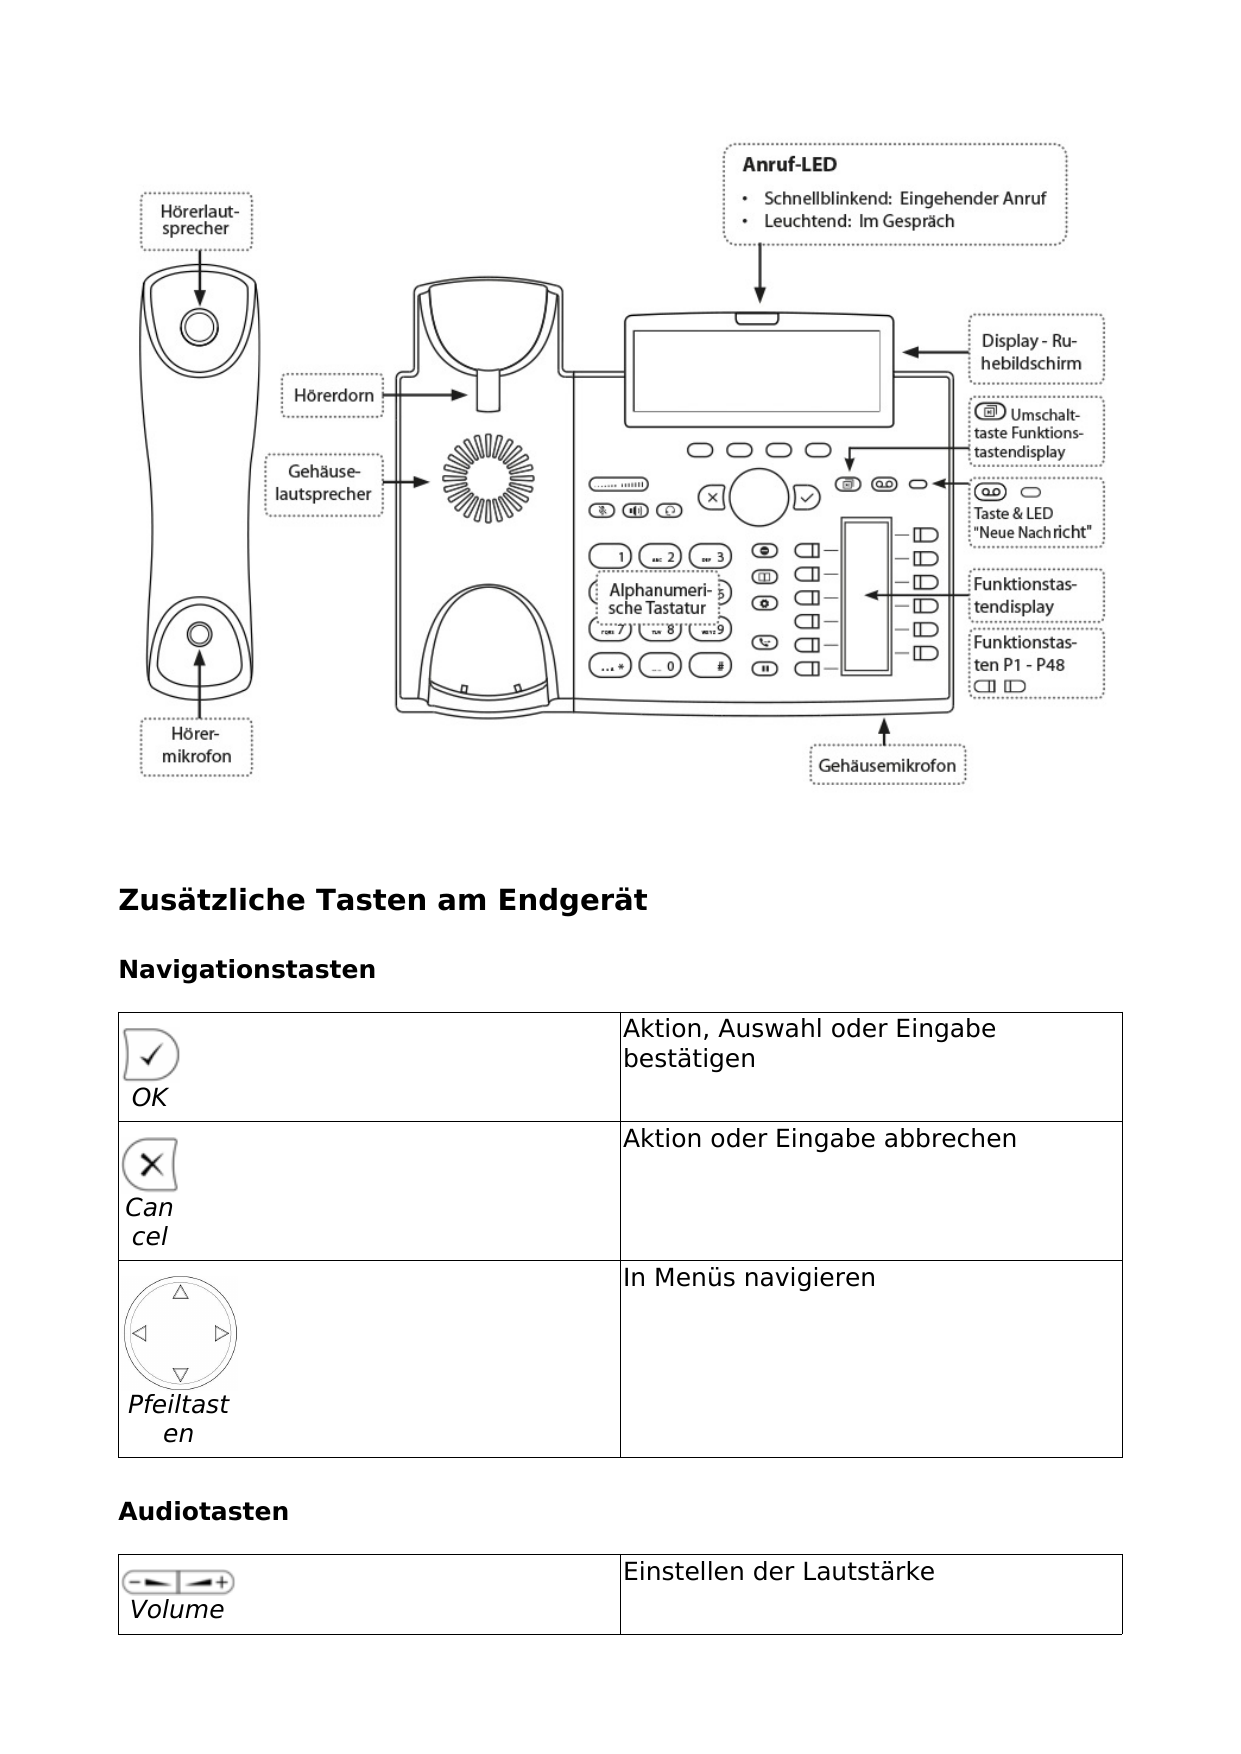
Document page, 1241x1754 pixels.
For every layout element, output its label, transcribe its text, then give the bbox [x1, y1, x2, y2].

table_cell [119, 1261, 620, 1457]
table_header [119, 1013, 620, 1121]
picture [118, 118, 1123, 817]
table_header Aktion, Auswahl oder Eingabe bestätigen [621, 1013, 1122, 1121]
picture [121, 1137, 181, 1194]
table_header [119, 1555, 620, 1634]
table_cell In Menüs navigieren [621, 1261, 1122, 1457]
table_cell [119, 1122, 620, 1260]
subtitle Navigationstasten [118, 955, 1122, 984]
picture [121, 1027, 181, 1084]
picture [121, 1276, 239, 1391]
table_header Einstellen der Lautstärke [621, 1555, 1122, 1634]
subtitle Zusätzliche Tasten am Endgerät [118, 884, 1122, 918]
table_cell Aktion oder Eingabe abbrechen [621, 1122, 1122, 1260]
picture [121, 1569, 236, 1596]
subtitle Audiotasten [118, 1497, 1122, 1526]
